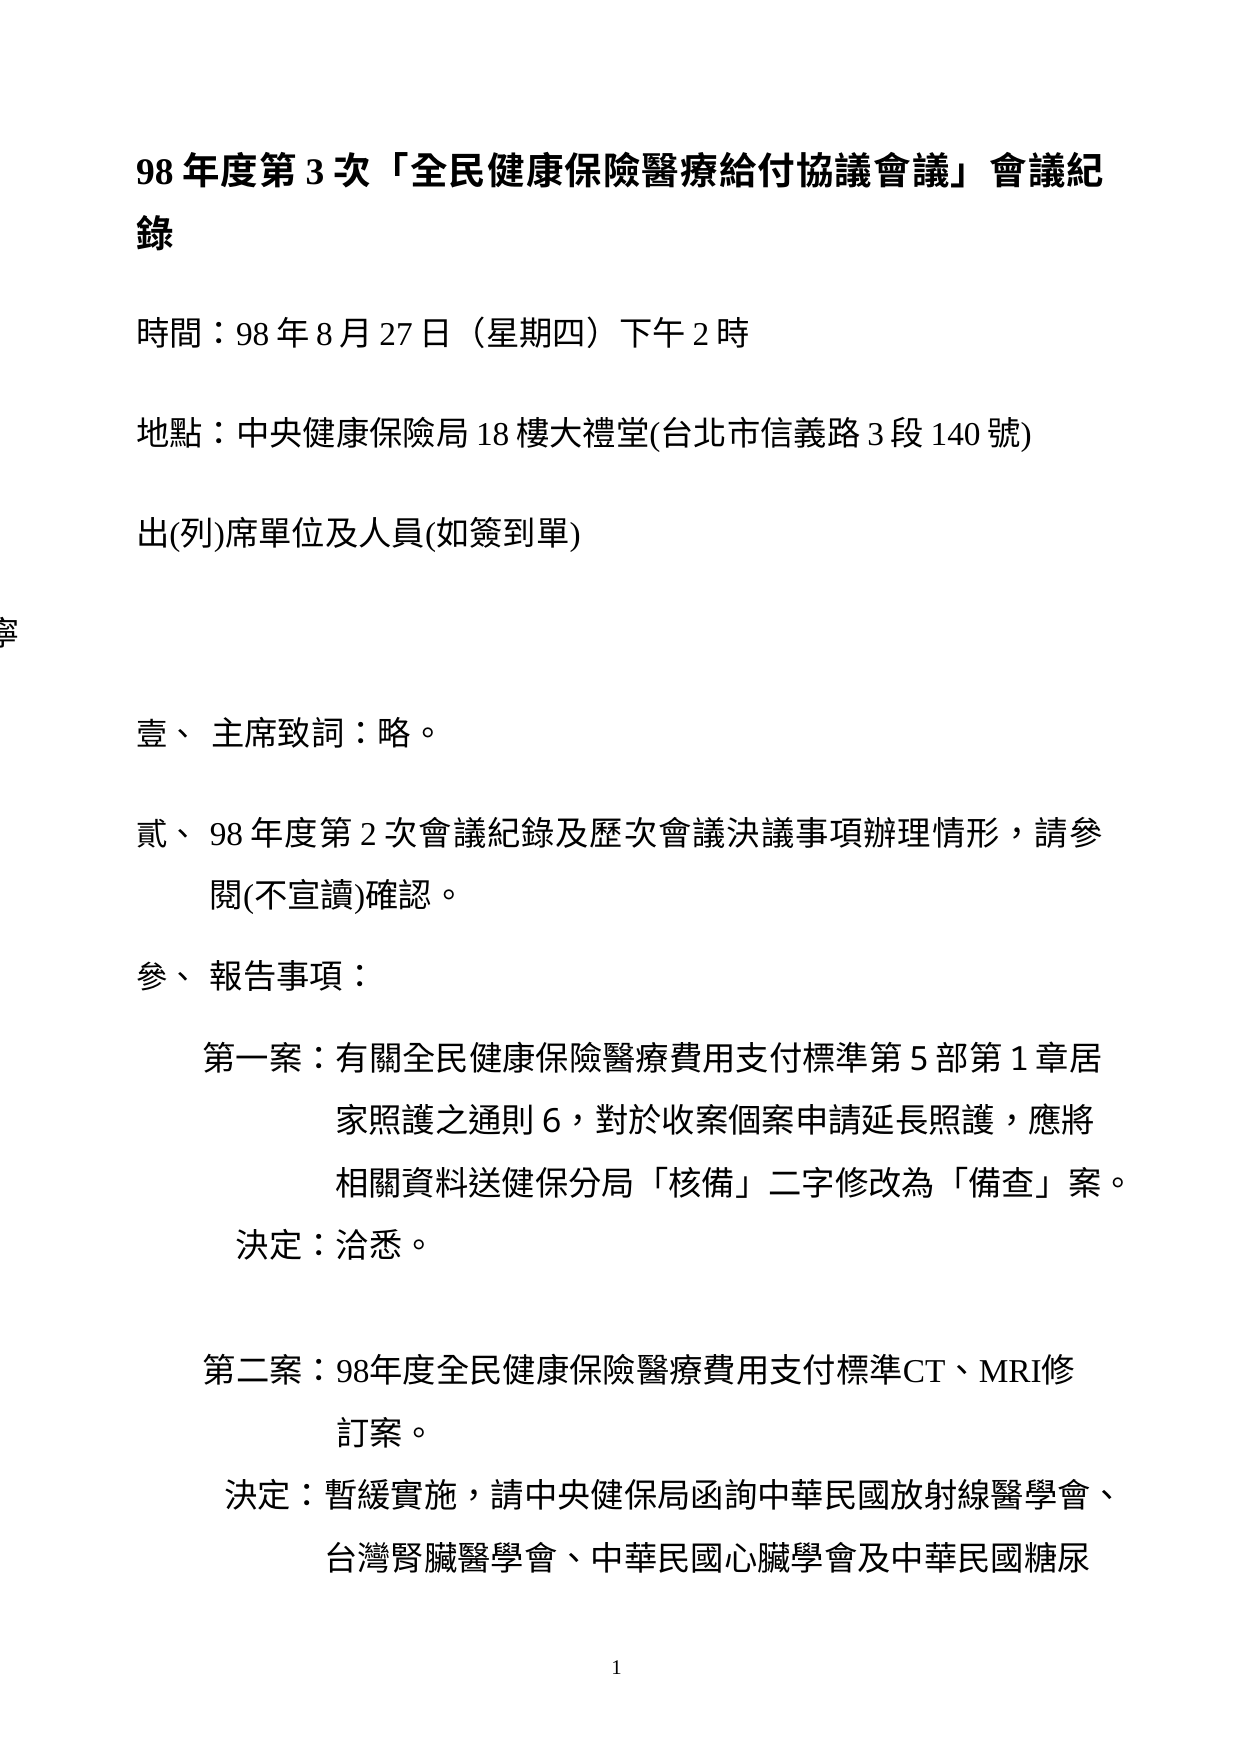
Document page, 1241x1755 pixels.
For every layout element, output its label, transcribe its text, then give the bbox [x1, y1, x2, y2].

list 主席致詞：略。 [136, 689, 1104, 751]
text 第二案：98年度全民健康保險醫療費用支付標準CT、MRI修訂案。 [203, 1326, 1104, 1451]
text 決定：暫緩實施，請中央健保局函詢中華民國放射線醫學會、台灣腎臟醫學會、中華民國心臟學會及中華民國糖尿病學會等相關學會針對使用低滲透壓或非離子性含碘對比劑之適應症提供修訂意見後再併本案處理。 [224, 1451, 1104, 1576]
text 主席：黃副總經理三桂 紀錄：陳韻寧 [136, 589, 1104, 651]
text 地點：中央健康保險局18樓大禮堂(台北市信義路3段140號) [136, 389, 1104, 451]
text 時間：98年8月27日（星期四）下午2時 [136, 289, 1104, 351]
text 決定：洽悉。 [236, 1201, 1104, 1264]
list 98年度第2次會議紀錄及歷次會議決議事項辦理情形，請參閱(不宣讀)確認。 [136, 789, 1104, 914]
text 第一案：有關全民健康保險醫療費用支付標準第5部第1章居家照護之通則6，對於收案個案申請延長照護，應將相關資料送健保分局「核備」二字修改為「備查」案。 [202, 1014, 1104, 1201]
list 報告事項： [136, 933, 1104, 995]
text 98年度第3次「全民健康保險醫療給付協議會議」會議紀錄 [136, 126, 1104, 251]
text 出(列)席單位及人員(如簽到單) [136, 489, 1104, 551]
